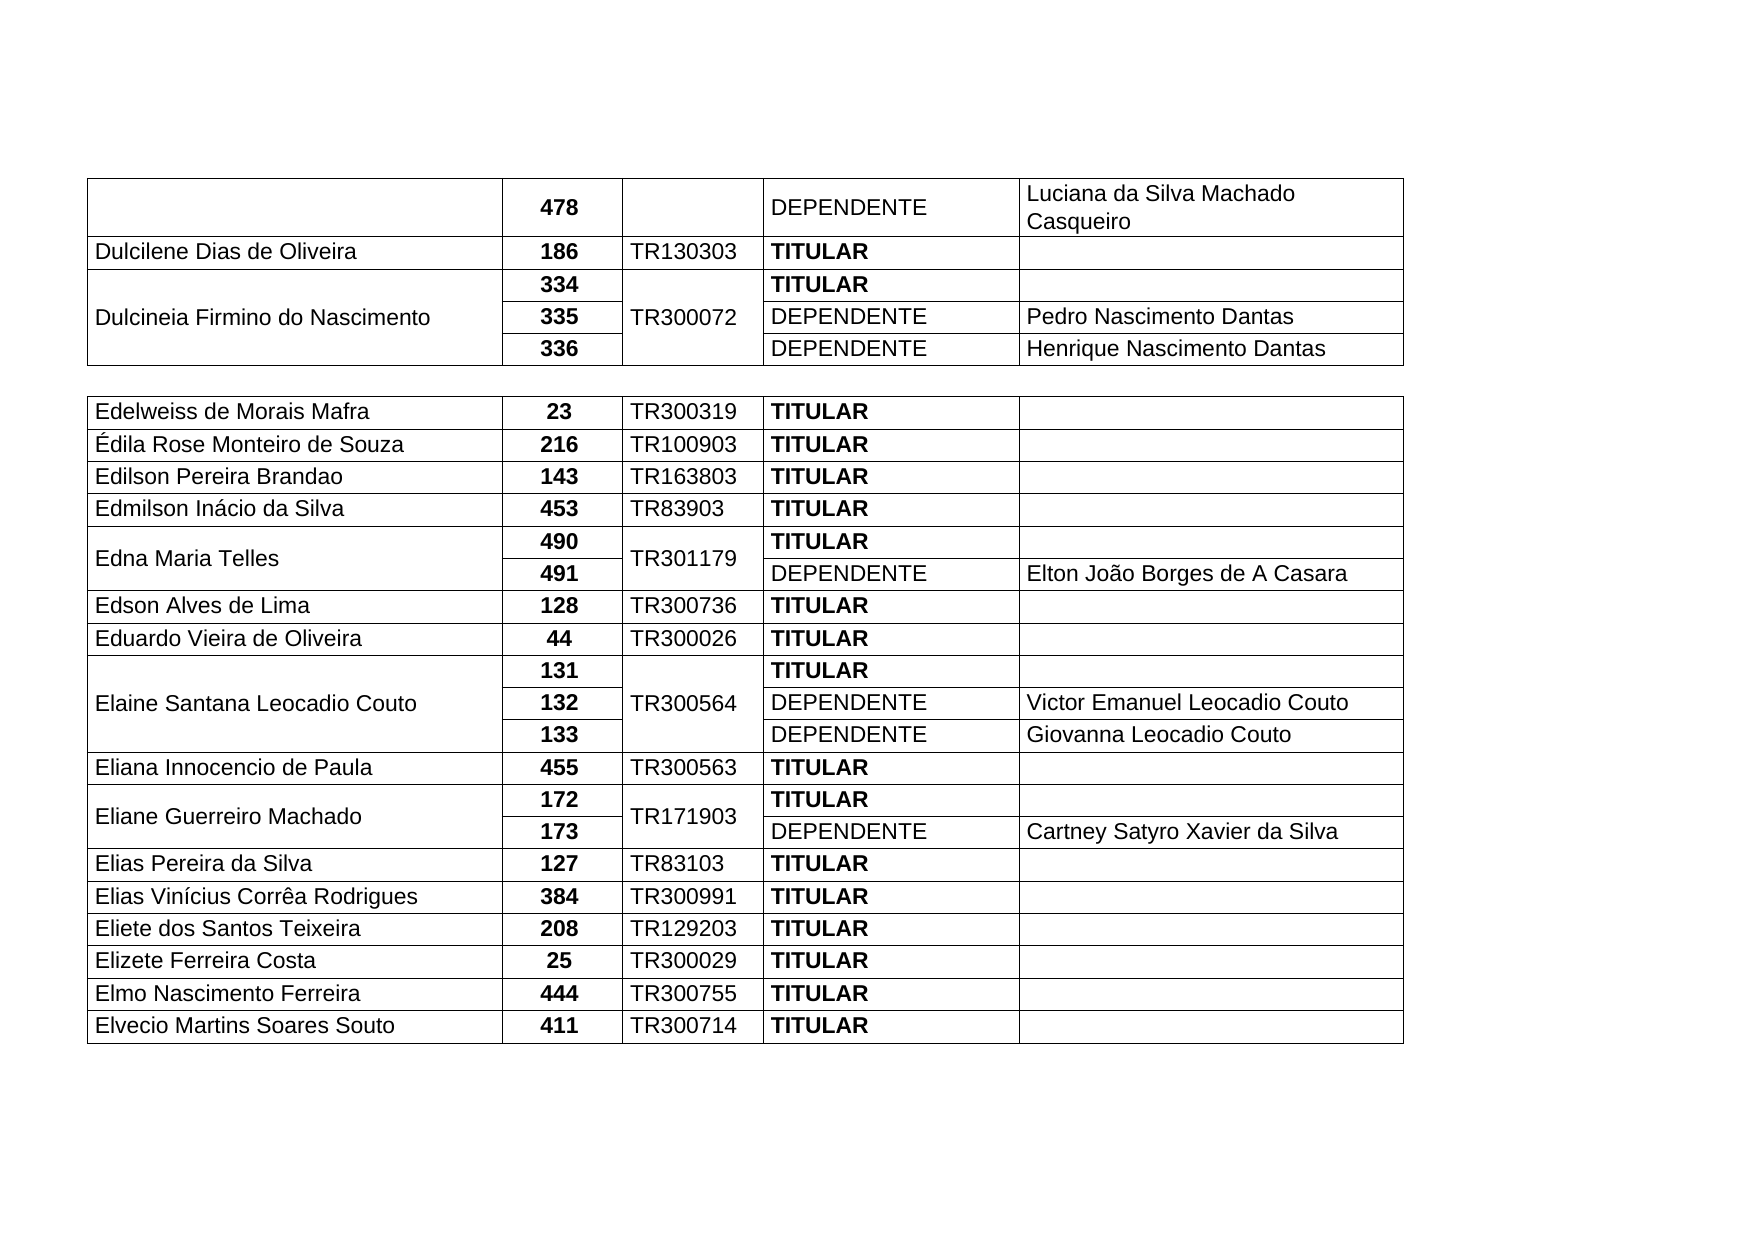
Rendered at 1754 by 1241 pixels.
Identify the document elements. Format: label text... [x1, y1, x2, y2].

table_header TR300319 [623, 397, 763, 428]
table_cell Edmilson Inácio da Silva [88, 494, 502, 526]
table_cell DEPENDENTE [764, 688, 1019, 719]
table_cell 411 [503, 1011, 622, 1042]
table_cell 143 [503, 462, 622, 493]
table_cell TITULAR [764, 494, 1019, 526]
table_cell DEPENDENTE [764, 334, 1019, 365]
table_cell Elvecio Martins Soares Souto [88, 1011, 502, 1042]
table_cell [1020, 946, 1403, 978]
table_cell DEPENDENTE [764, 720, 1019, 752]
table_cell 491 [503, 559, 622, 590]
table_cell Giovanna Leocadio Couto [1020, 720, 1403, 752]
table_cell TITULAR [764, 1011, 1019, 1042]
table_header 23 [503, 397, 622, 428]
table_cell 25 [503, 946, 622, 978]
table_cell [1020, 753, 1403, 784]
table_cell TR300714 [623, 1011, 763, 1042]
table_cell [1020, 591, 1403, 622]
table_cell TR300991 [623, 882, 763, 913]
table_cell Eliete dos Santos Teixeira [88, 914, 502, 945]
table_cell DEPENDENTE [764, 559, 1019, 590]
table_cell TITULAR [764, 979, 1019, 1010]
table_header TITULAR [764, 397, 1019, 428]
table_cell TR300072 [623, 270, 763, 365]
table_cell TR100903 [623, 430, 763, 461]
table_cell [1020, 462, 1403, 493]
table_cell Edson Alves de Lima [88, 591, 502, 622]
table_cell [1020, 624, 1403, 655]
table_cell TITULAR [764, 656, 1019, 687]
table_cell 132 [503, 688, 622, 719]
table_cell 335 [503, 302, 622, 333]
table_cell 131 [503, 656, 622, 687]
table_cell TITULAR [764, 270, 1019, 301]
table_cell TR83103 [623, 849, 763, 881]
table_cell 334 [503, 270, 622, 301]
table_cell TR300755 [623, 979, 763, 1010]
table_cell TITULAR [764, 462, 1019, 493]
table_cell Eduardo Vieira de Oliveira [88, 624, 502, 655]
table_cell Luciana da Silva Machado Casqueiro [1020, 179, 1403, 236]
table_cell Elizete Ferreira Costa [88, 946, 502, 978]
table_cell Dulcilene Dias de Oliveira [88, 237, 502, 268]
table_cell [1020, 882, 1403, 913]
table_cell TR130303 [623, 237, 763, 268]
table_cell TITULAR [764, 591, 1019, 622]
table_cell [623, 179, 763, 236]
table_cell TR300563 [623, 753, 763, 784]
table_cell Pedro Nascimento Dantas [1020, 302, 1403, 333]
table_cell TITULAR [764, 882, 1019, 913]
table_cell Cartney Satyro Xavier da Silva [1020, 817, 1403, 848]
table_cell TITULAR [764, 624, 1019, 655]
table_cell [1020, 914, 1403, 945]
table_cell TR300026 [623, 624, 763, 655]
table_cell Elton João Borges de A Casara [1020, 559, 1403, 590]
table_cell TITULAR [764, 430, 1019, 461]
table_cell TITULAR [764, 527, 1019, 558]
table_cell 127 [503, 849, 622, 881]
table_cell 186 [503, 237, 622, 268]
table_cell Victor Emanuel Leocadio Couto [1020, 688, 1403, 719]
table_cell Eliane Guerreiro Machado [88, 785, 502, 848]
table_cell Edna Maria Telles [88, 527, 502, 590]
table_cell TR300736 [623, 591, 763, 622]
table_cell 336 [503, 334, 622, 365]
table_cell TITULAR [764, 237, 1019, 268]
table_cell 128 [503, 591, 622, 622]
table_cell TITULAR [764, 785, 1019, 816]
table_cell 133 [503, 720, 622, 752]
table_cell Elmo Nascimento Ferreira [88, 979, 502, 1010]
table_cell [1020, 849, 1403, 881]
table_cell [1020, 430, 1403, 461]
table_cell 216 [503, 430, 622, 461]
table_cell TR301179 [623, 527, 763, 590]
table_cell 384 [503, 882, 622, 913]
table_cell [1020, 1011, 1403, 1042]
table_cell Eliana Innocencio de Paula [88, 753, 502, 784]
table_cell TR129203 [623, 914, 763, 945]
table_header Edelweiss de Morais Mafra [88, 397, 502, 428]
table_cell DEPENDENTE [764, 817, 1019, 848]
table_cell 208 [503, 914, 622, 945]
table_cell [1020, 527, 1403, 558]
table_cell [1020, 494, 1403, 526]
table_cell [1020, 270, 1403, 301]
table_cell TR300029 [623, 946, 763, 978]
table_cell [88, 179, 502, 236]
table_cell 44 [503, 624, 622, 655]
table_cell Edilson Pereira Brandao [88, 462, 502, 493]
table_cell TR300564 [623, 656, 763, 752]
table_cell Dulcineia Firmino do Nascimento [88, 270, 502, 365]
table_cell 455 [503, 753, 622, 784]
table_cell [1020, 237, 1403, 268]
table_cell 478 [503, 179, 622, 236]
table_cell 444 [503, 979, 622, 1010]
table_cell TITULAR [764, 849, 1019, 881]
table_cell TITULAR [764, 946, 1019, 978]
table_cell TR171903 [623, 785, 763, 848]
table_cell 453 [503, 494, 622, 526]
table_cell TITULAR [764, 753, 1019, 784]
table_header [1020, 397, 1403, 428]
table_cell Édila Rose Monteiro de Souza [88, 430, 502, 461]
table_cell Elaine Santana Leocadio Couto [88, 656, 502, 752]
table_cell TR83903 [623, 494, 763, 526]
table_cell DEPENDENTE [764, 179, 1019, 236]
table_cell 172 [503, 785, 622, 816]
table_cell 490 [503, 527, 622, 558]
table_cell [1020, 656, 1403, 687]
table_cell DEPENDENTE [764, 302, 1019, 333]
table_cell [1020, 785, 1403, 816]
table_cell Henrique Nascimento Dantas [1020, 334, 1403, 365]
table_cell [1020, 979, 1403, 1010]
table_cell TITULAR [764, 914, 1019, 945]
table_cell Elias Vinícius Corrêa Rodrigues [88, 882, 502, 913]
table_cell 173 [503, 817, 622, 848]
table_cell Elias Pereira da Silva [88, 849, 502, 881]
table_cell TR163803 [623, 462, 763, 493]
